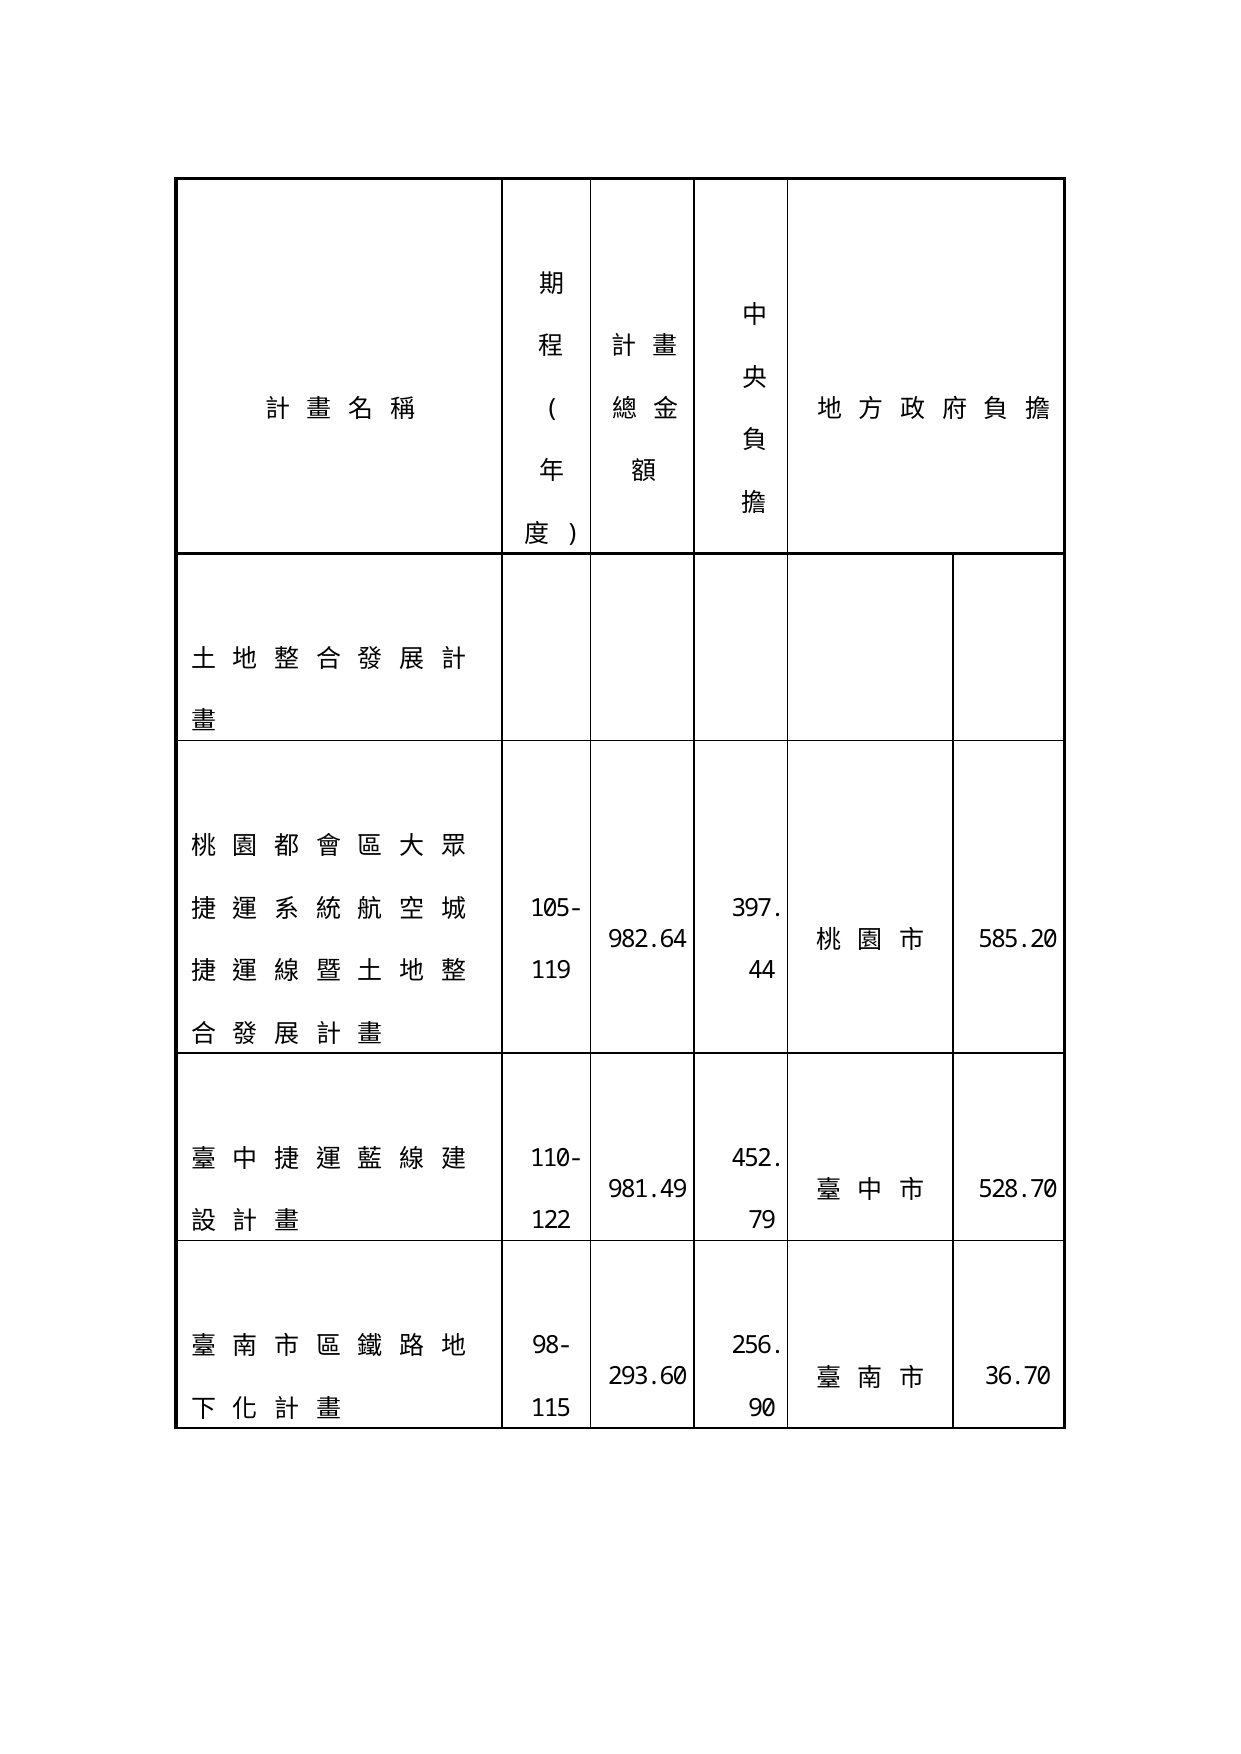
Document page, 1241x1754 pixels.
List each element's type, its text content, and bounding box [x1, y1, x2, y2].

table_cell [788, 555, 952, 740]
table_header 計畫名稱 [178, 180, 501, 552]
table_cell 293.60 [591, 1241, 693, 1427]
table_cell [503, 555, 590, 740]
table_cell 36.70 [954, 1241, 1063, 1427]
table_cell 98-115 [503, 1241, 590, 1427]
table_cell 臺南市 [788, 1241, 952, 1427]
table_cell 585.20 [954, 741, 1063, 1052]
table_cell 臺南市區鐵路地下化計畫 [178, 1241, 501, 1427]
table_header 中央負擔 [695, 180, 787, 552]
table_cell 土地整合發展計畫 [178, 555, 501, 740]
table_header 期程 (年度) [503, 180, 590, 552]
table_cell 528.70 [954, 1054, 1063, 1240]
table_cell 臺中捷運藍線建設計畫 [178, 1054, 501, 1240]
table_cell 110-122 [503, 1054, 590, 1240]
table_header 地方政府負擔 [788, 180, 1063, 552]
table_cell 桃園都會區大眾捷運系統航空城捷運線暨土地整合發展計畫 [178, 741, 501, 1052]
table_cell [591, 555, 693, 740]
table_cell 397.44 [695, 741, 787, 1052]
table_cell 105-119 [503, 741, 590, 1052]
table_cell 452.79 [695, 1054, 787, 1240]
table_cell 981.49 [591, 1054, 693, 1240]
table_cell 桃園市 [788, 741, 952, 1052]
table_cell 256.90 [695, 1241, 787, 1427]
table_cell [954, 555, 1063, 740]
table_cell [695, 555, 787, 740]
table_cell 982.64 [591, 741, 693, 1052]
table_header 計畫 總金額 [591, 180, 693, 552]
table_cell 臺中市 [788, 1054, 952, 1240]
